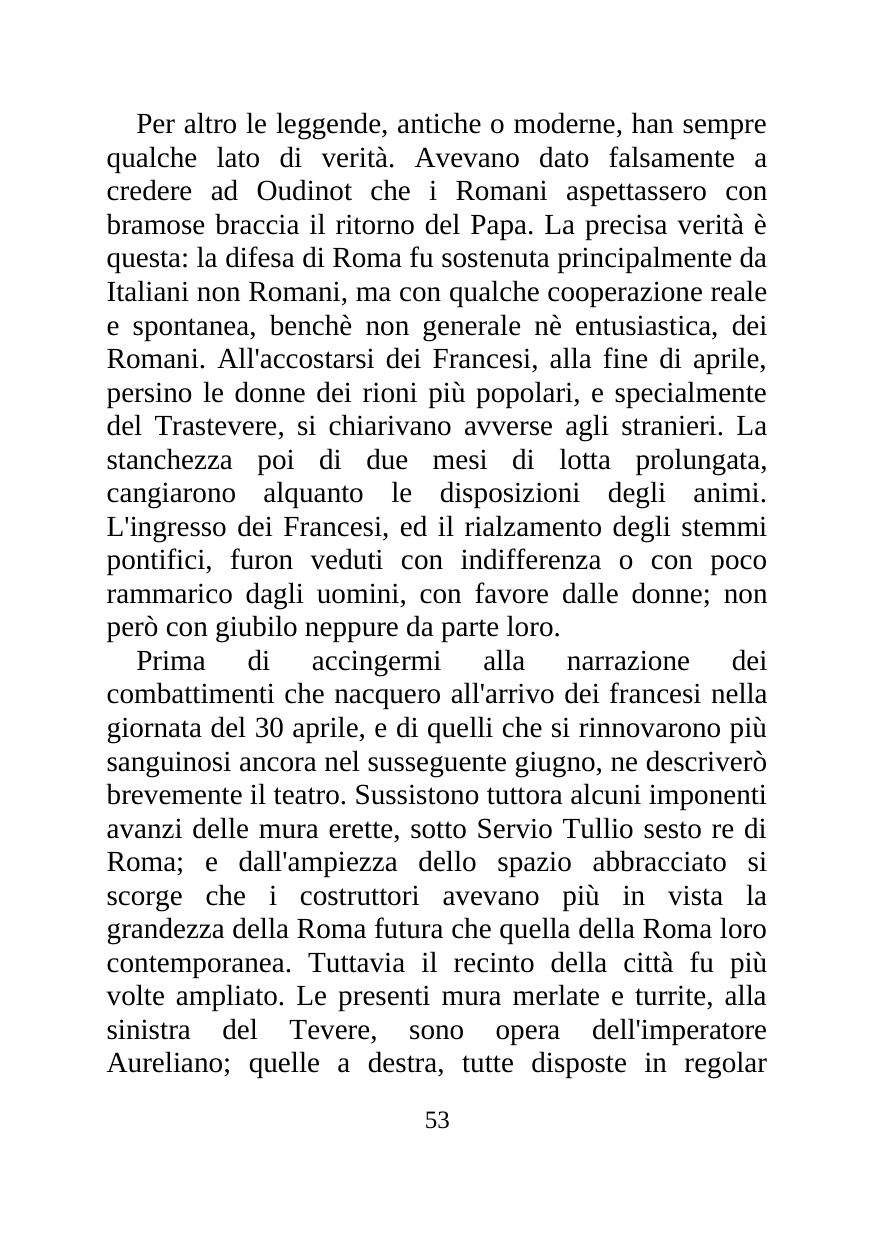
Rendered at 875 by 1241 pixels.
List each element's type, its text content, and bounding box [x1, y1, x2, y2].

text Per altro le leggende, antiche o moderne, han sempre qualche lato di verità. Avevano dato falsamente a credere ad Oudinot che i Romani aspettassero con bramose braccia il ritorno del Papa. La precisa verità è questa: la difesa di Roma fu sostenuta principalmente da Italiani non Romani, ma con qualche cooperazione reale e spontanea, benchè non generale nè entusiastica, dei Romani. All'accostarsi dei Francesi, alla fine di aprile, persino le donne dei rioni più popolari, e specialmente del Trastevere, si chiarivano avverse agli stranieri. La stanchezza poi di due mesi di lotta prolungata, cangiarono alquanto le disposizioni degli animi. L'ingresso dei Francesi, ed il rialzamento degli stemmi pontifici, furon veduti con indifferenza o con poco rammarico dagli uomini, con favore dalle donne; non però con giubilo neppure da parte loro. [106, 106, 768, 643]
text Prima di accingermi alla narrazione dei combattimenti che nacquero all'arrivo dei francesi nella giornata del 30 aprile, e di quelli che si rinnovarono più sanguinosi ancora nel susseguente giugno, ne descriverò brevemente il teatro. Sussistono tuttora alcuni imponenti avanzi delle mura erette, sotto Servio Tullio sesto re di Roma; e dall'ampiezza dello spazio abbracciato si scorge che i costruttori avevano più in vista la grandezza della Roma futura che quella della Roma loro contemporanea. Tuttavia il recinto della città fu più volte ampliato. Le presenti mura merlate e turrite, alla sinistra del Tevere, sono opera dell'imperatore Aureliano; quelle a destra, tutte disposte in regolar [106, 643, 768, 1079]
